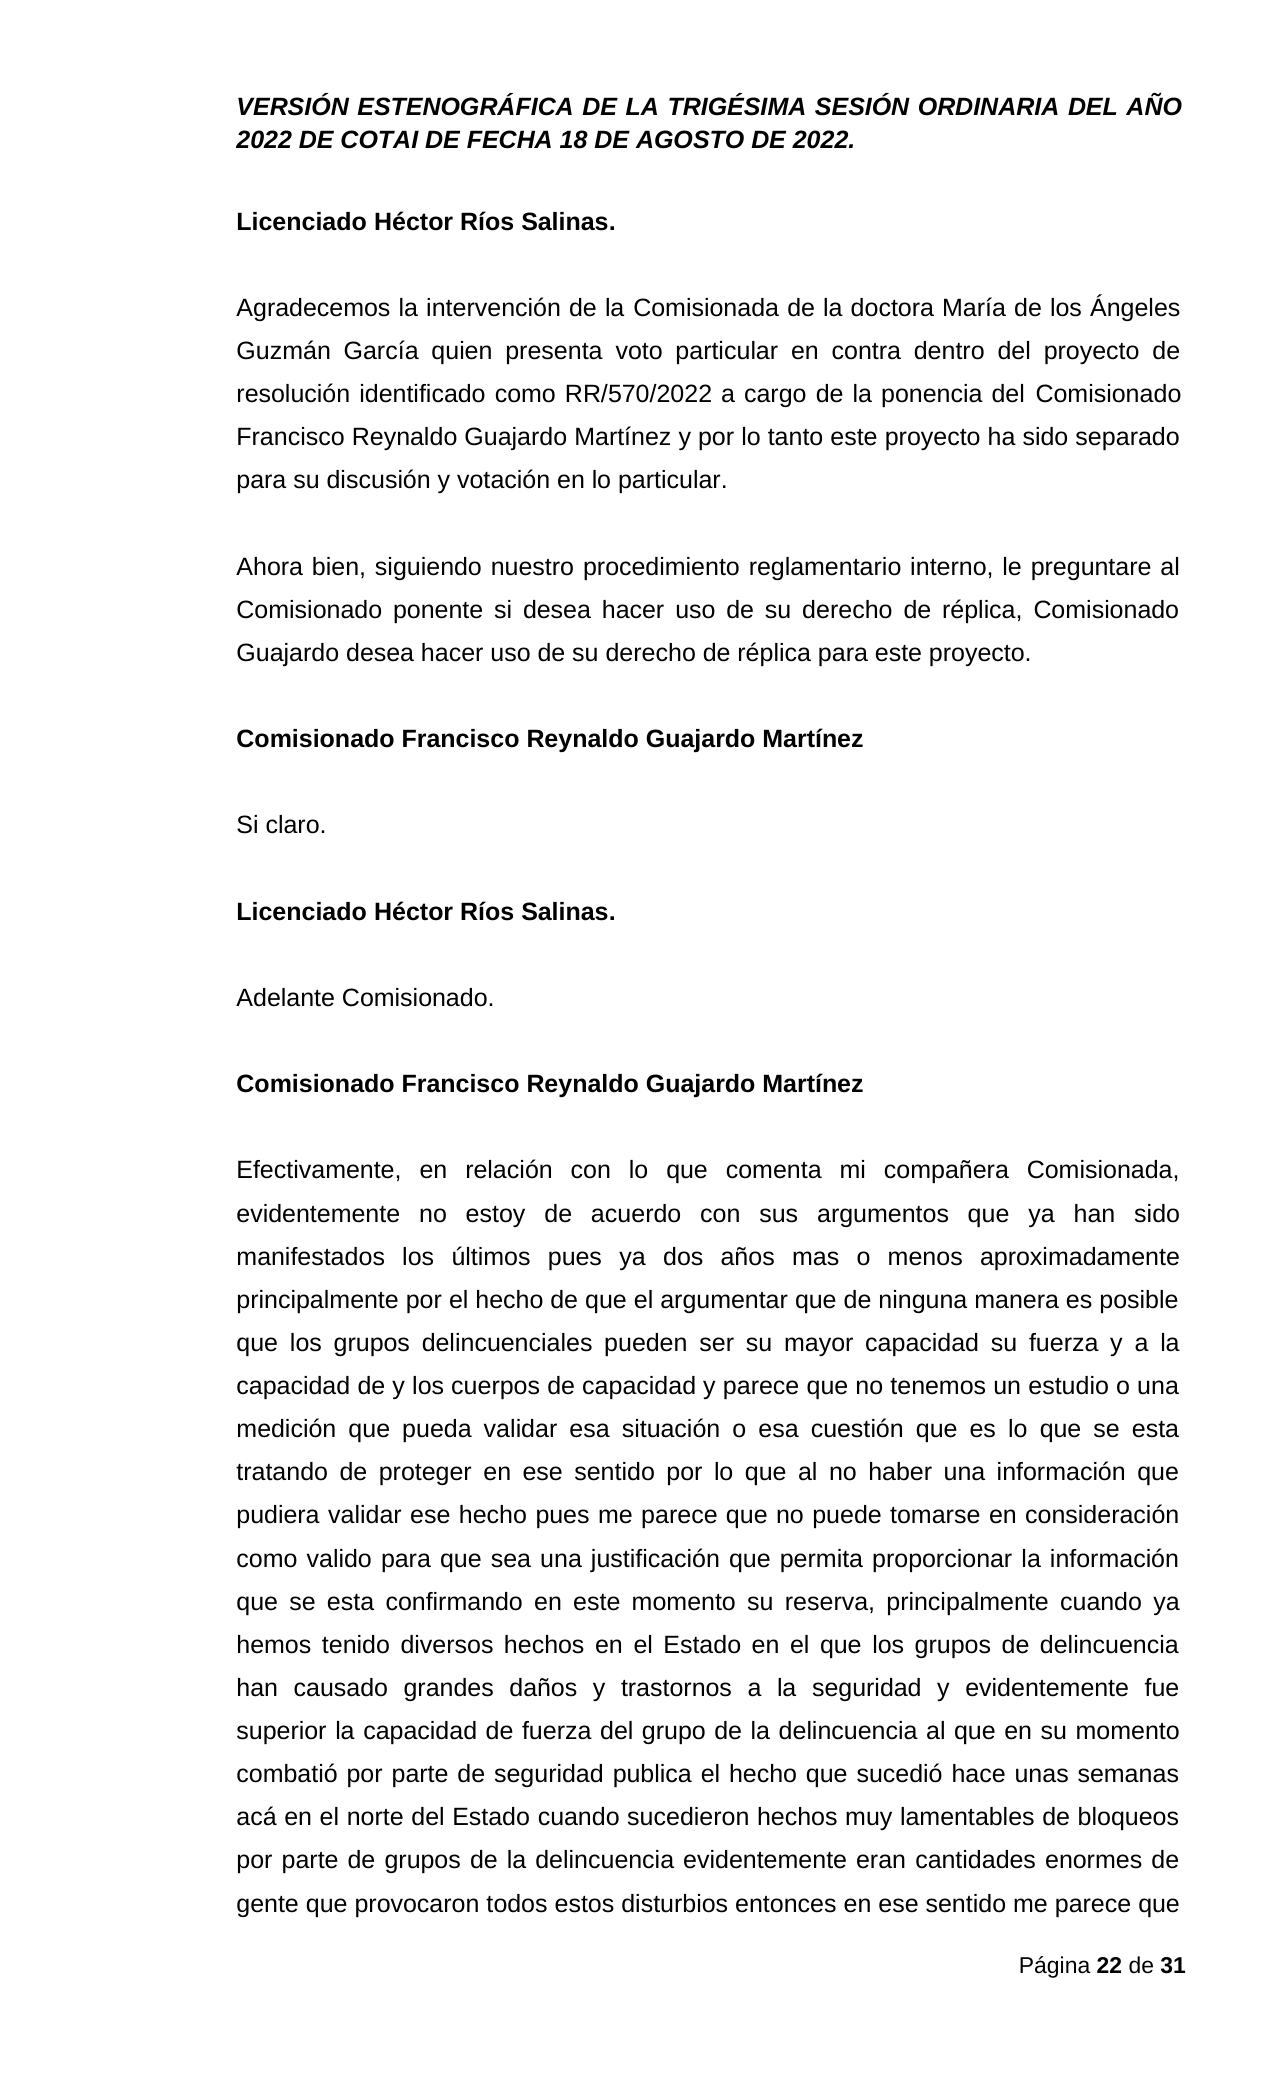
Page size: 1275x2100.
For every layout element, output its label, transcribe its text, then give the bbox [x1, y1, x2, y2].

text Ahora bien, siguiendo nuestro procedimiento reglamentario interno, le preguntare al Comisionado ponente si desea hacer uso de su derecho de réplica, Comisionado Guajardo desea hacer uso de su derecho de réplica para este proyecto. [236, 552, 1181, 667]
text Efectivamente, en relación con lo que comenta mi compañera Comisionada, evidentemente no estoy de acuerdo con sus argumentos que ya han sido manifestados los últimos pues ya dos años mas o menos aproximadamente principalmente por el hecho de que el argumentar que de ninguna manera es posible que los grupos delincuenciales pueden ser su mayor capacidad su fuerza y a la capacidad de y los cuerpos de capacidad y parece que no tenemos un estudio o una medición que pueda validar esa situación o esa cuestión que es lo que se esta tratando de proteger en ese sentido por lo que al no haber una información que pudiera validar ese hecho pues me parece que no puede tomarse en consideración como valido para que sea una justificación que permita proporcionar la información que se esta confirmando en este momento su reserva, principalmente cuando ya hemos tenido diversos hechos en el Estado en el que los grupos de delincuencia han causado grandes daños y trastornos a la seguridad y evidentemente fue superior la capacidad de fuerza del grupo de la delincuencia al que en su momento combatió por parte de seguridad publica el hecho que sucedió hace unas semanas acá en el norte del Estado cuando sucedieron hechos muy lamentables de bloqueos por parte de grupos de la delincuencia evidentemente eran cantidades enormes de gente que provocaron todos estos disturbios entonces en ese sentido me parece que [236, 1156, 1181, 1917]
text Licenciado Héctor Ríos Salinas. [236, 207, 1181, 236]
text Adelante Comisionado. [236, 983, 1181, 1012]
text Si claro. [236, 811, 1181, 839]
text Agradecemos la intervención de la Comisionada de la doctora María de los Ángeles Guzmán García quien presenta voto particular en contra dentro del proyecto de resolución identificado como RR/570/2022 a cargo de la ponencia del Comisionado Francisco Reynaldo Guajardo Martínez y por lo tanto este proyecto ha sido separado para su discusión y votación en lo particular. [236, 293, 1181, 494]
text Comisionado Francisco Reynaldo Guajardo Martínez [236, 1069, 1181, 1098]
text Comisionado Francisco Reynaldo Guajardo Martínez [236, 724, 1181, 753]
text Licenciado Héctor Ríos Salinas. [236, 897, 1181, 926]
